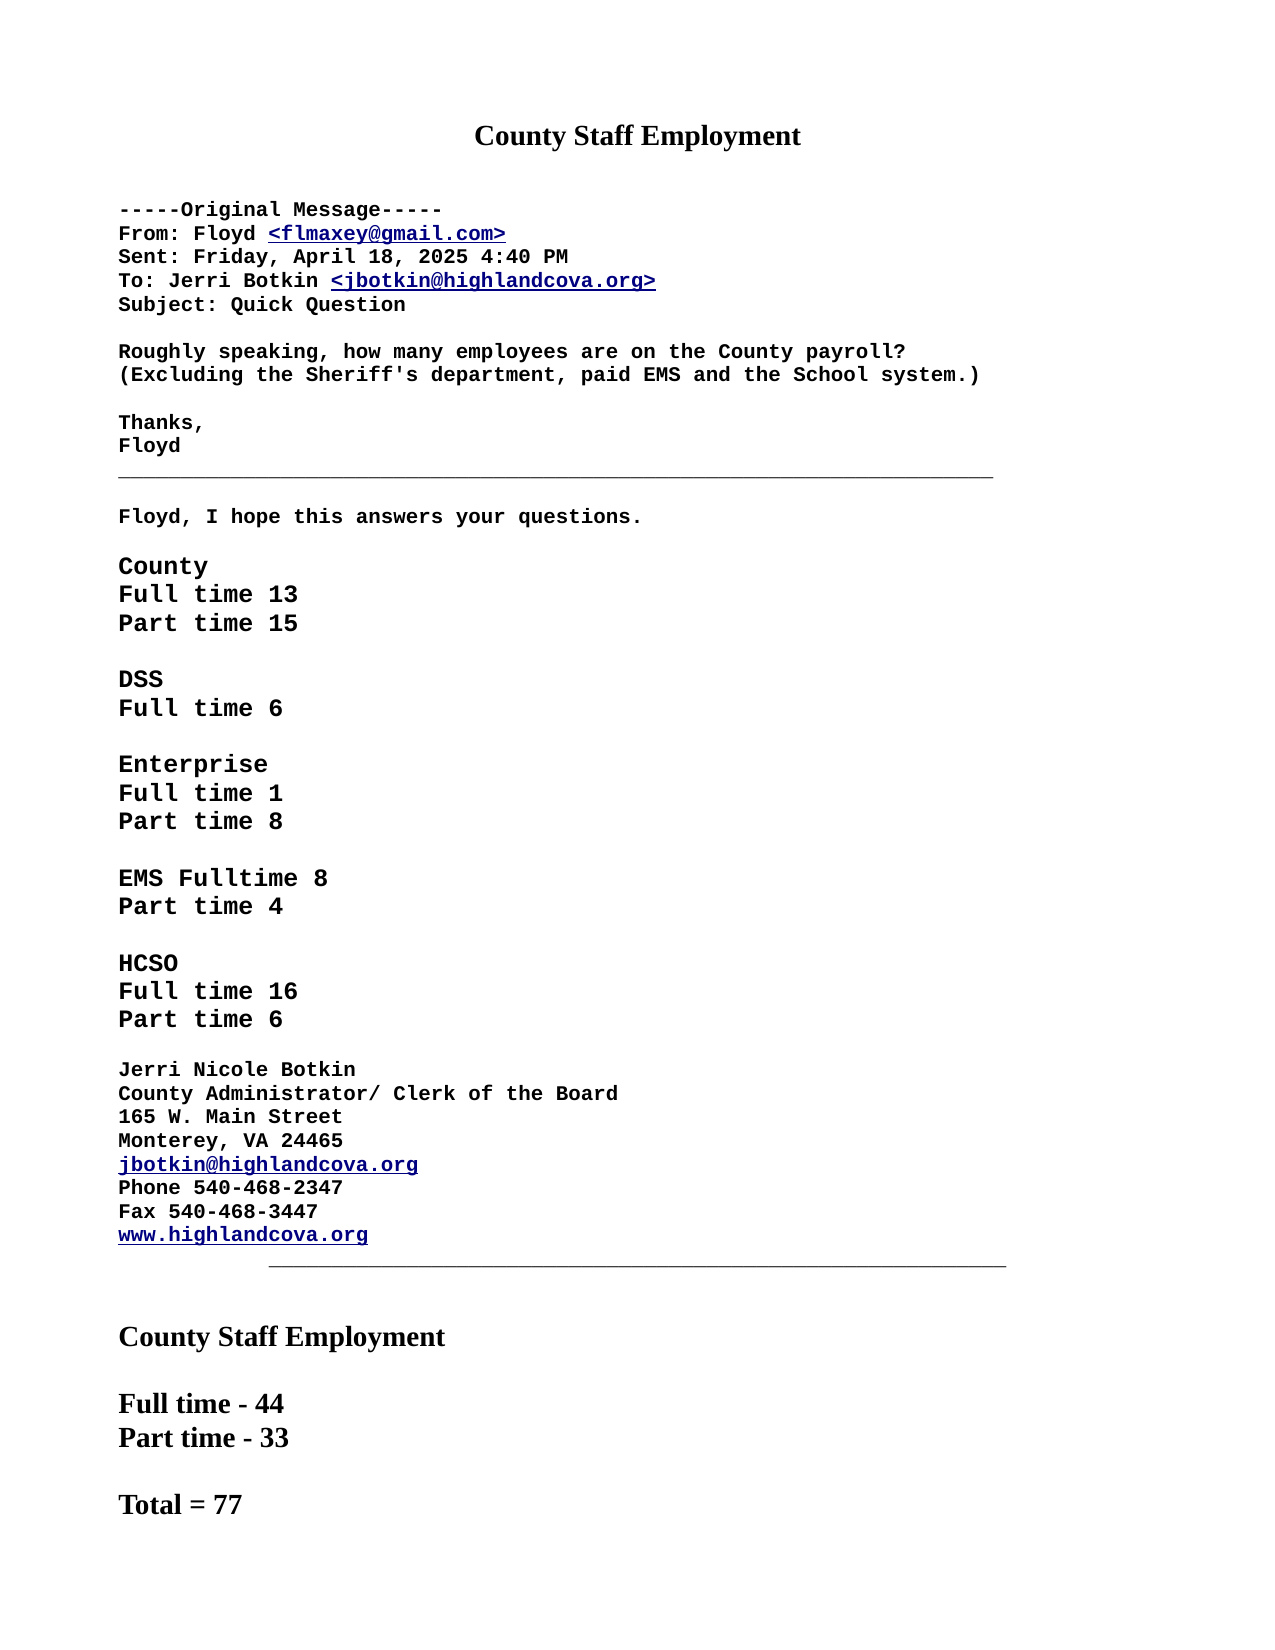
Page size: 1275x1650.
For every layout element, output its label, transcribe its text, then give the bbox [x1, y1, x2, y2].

text (Excluding the Sheriff's department, paid EMS and the School system.) [118, 364, 1157, 388]
text County [118, 554, 1157, 582]
text Jerri Nicole Botkin [118, 1059, 1157, 1083]
text Part time 8 [118, 809, 1157, 837]
text Part time 15 [118, 610, 1157, 639]
text Subject: Quick Question [118, 293, 1157, 317]
text Full time 1 [118, 780, 1157, 809]
text Roughly speaking, how many employees are on the County payroll? [118, 341, 1157, 364]
text Monterey, VA 24465 [118, 1130, 1157, 1153]
text Thanks, [118, 412, 1157, 435]
text Phone 540-468-2347 [118, 1177, 1157, 1201]
text jbotkin@highlandcova.org [118, 1153, 1157, 1177]
text County Staff Employment Full time - 44 Part time - 33 Total = 77 [118, 1319, 1157, 1520]
text Full time 6 [118, 695, 1157, 724]
text EMS Fulltime 8 [118, 865, 1157, 894]
text Full time 16 [118, 979, 1157, 1007]
text Enterprise [118, 752, 1157, 780]
text Full time 13 [118, 582, 1157, 610]
text DSS [118, 667, 1157, 695]
text Part time 6 [118, 1007, 1157, 1035]
text HCSO [118, 950, 1157, 979]
text Fax 540-468-3447 [118, 1201, 1157, 1224]
text County Staff Employment [118, 118, 1157, 199]
text -----Original Message----- [118, 199, 1157, 223]
text To: Jerri Botkin <jbotkin@highlandcova.org> [118, 270, 1157, 293]
text www.highlandcova.org [118, 1224, 1157, 1248]
text From: Floyd <flmaxey@gmail.com> [118, 223, 1157, 246]
text Sent: Friday, April 18, 2025 4:40 PM [118, 246, 1157, 270]
text ___________________________________________________________ [118, 1248, 1157, 1295]
text Floyd ______________________________________________________________________ Floyd, I hope this answers your questions. [118, 435, 1157, 530]
text County Administrator/ Clerk of the Board [118, 1083, 1157, 1106]
text Part time 4 [118, 894, 1157, 922]
text 165 W. Main Street [118, 1106, 1157, 1130]
